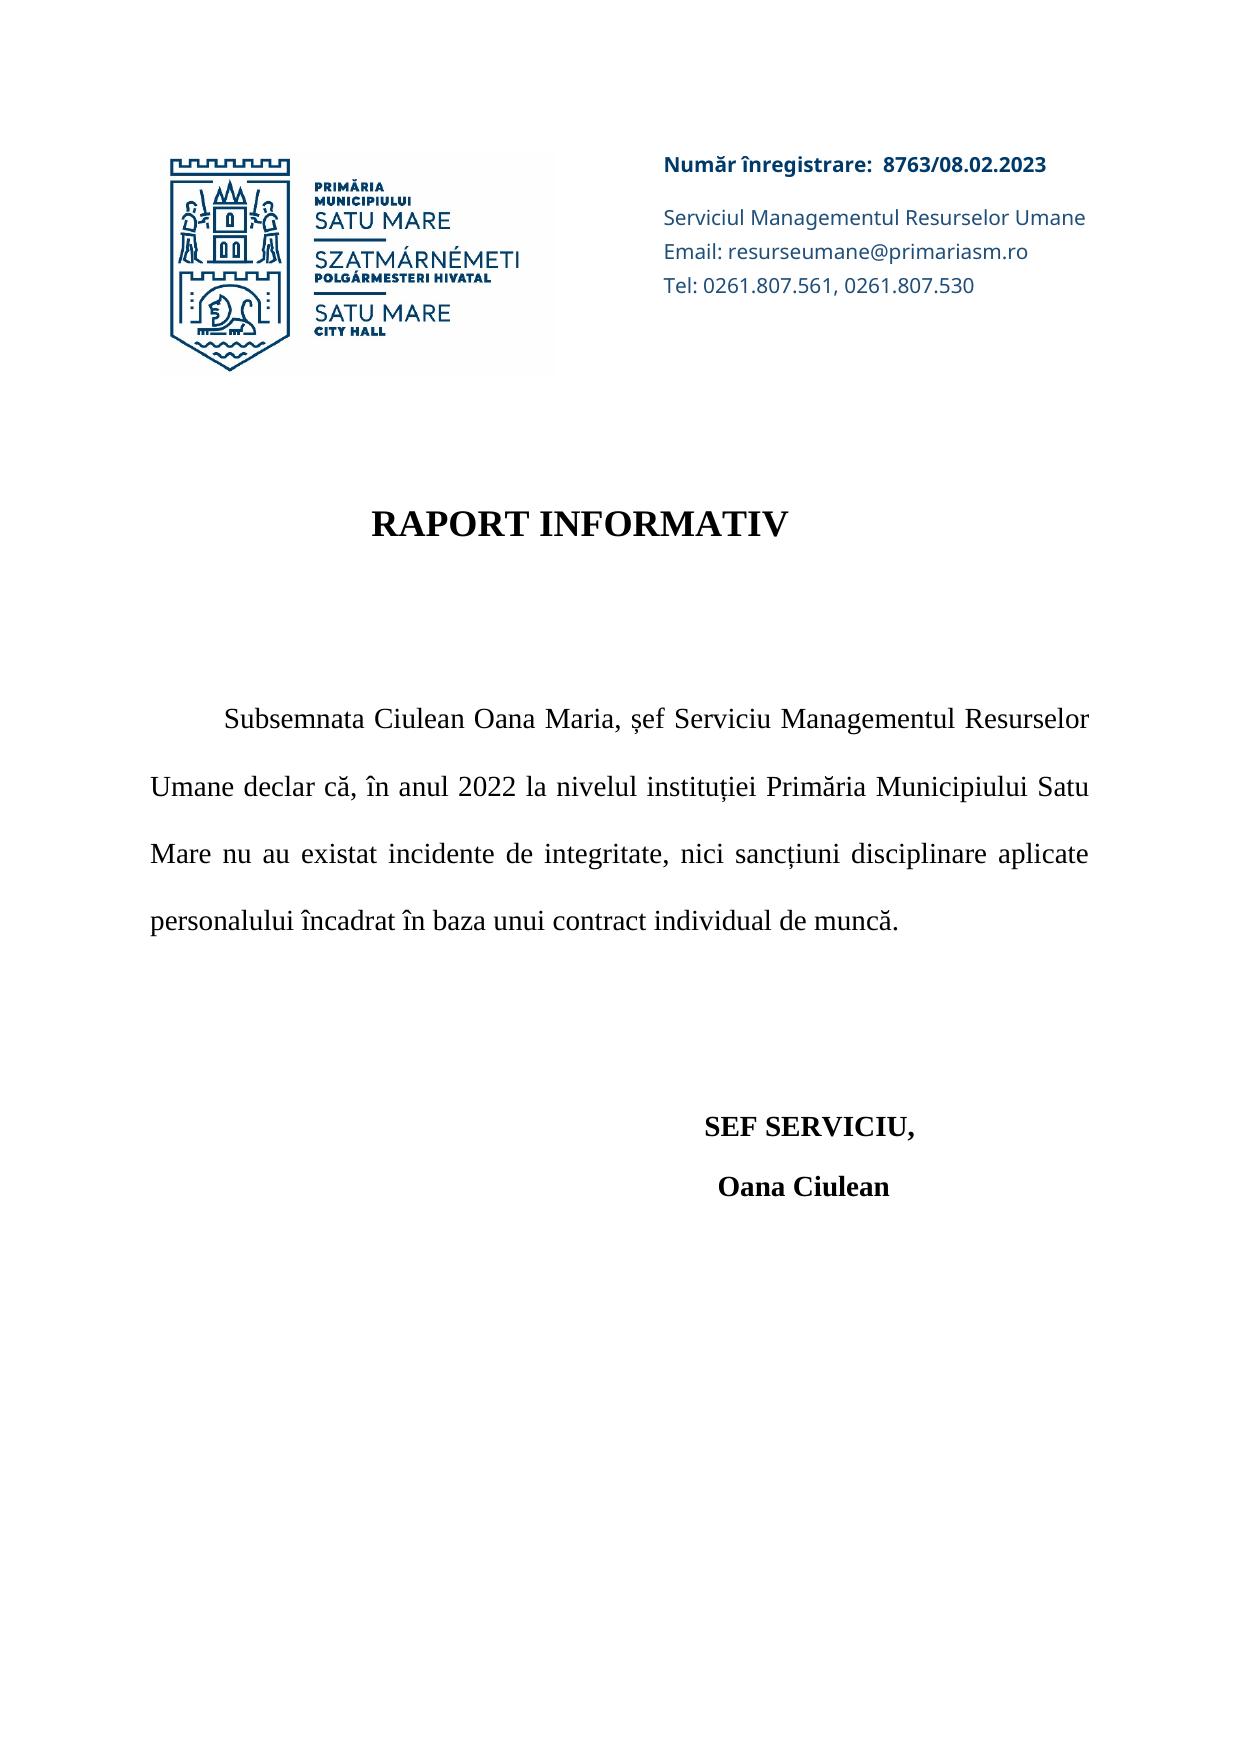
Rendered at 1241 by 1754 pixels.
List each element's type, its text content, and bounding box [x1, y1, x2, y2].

table_header [150, 150, 161, 375]
text SEF SERVICIU, [150, 1109, 1090, 1143]
table_header Număr înregistrare: 8763/08.02.2023 [652, 150, 1218, 194]
text Subsemnata Ciulean Oana Maria, șef Serviciu Managementul Resurselor Umane declar că, în anul 2022 la nivelul instituției Primăria Municipiului Satu Mare nu au existat incidente de integritate, nici sancțiuni disciplinare aplicate personalului încadrat în baza unui contract individual de muncă. [150, 702, 1090, 936]
table_header [557, 150, 652, 375]
text Oana Ciulean [150, 1169, 1090, 1202]
table_cell Serviciul Managementul Resurselor Umane Email: resurseumane@primariasm.ro Tel: 0261.807.561, 0261.807.530 [652, 203, 1218, 375]
subtitle RAPORT INFORMATIV [297, 501, 1090, 544]
table_cell [652, 194, 1218, 203]
